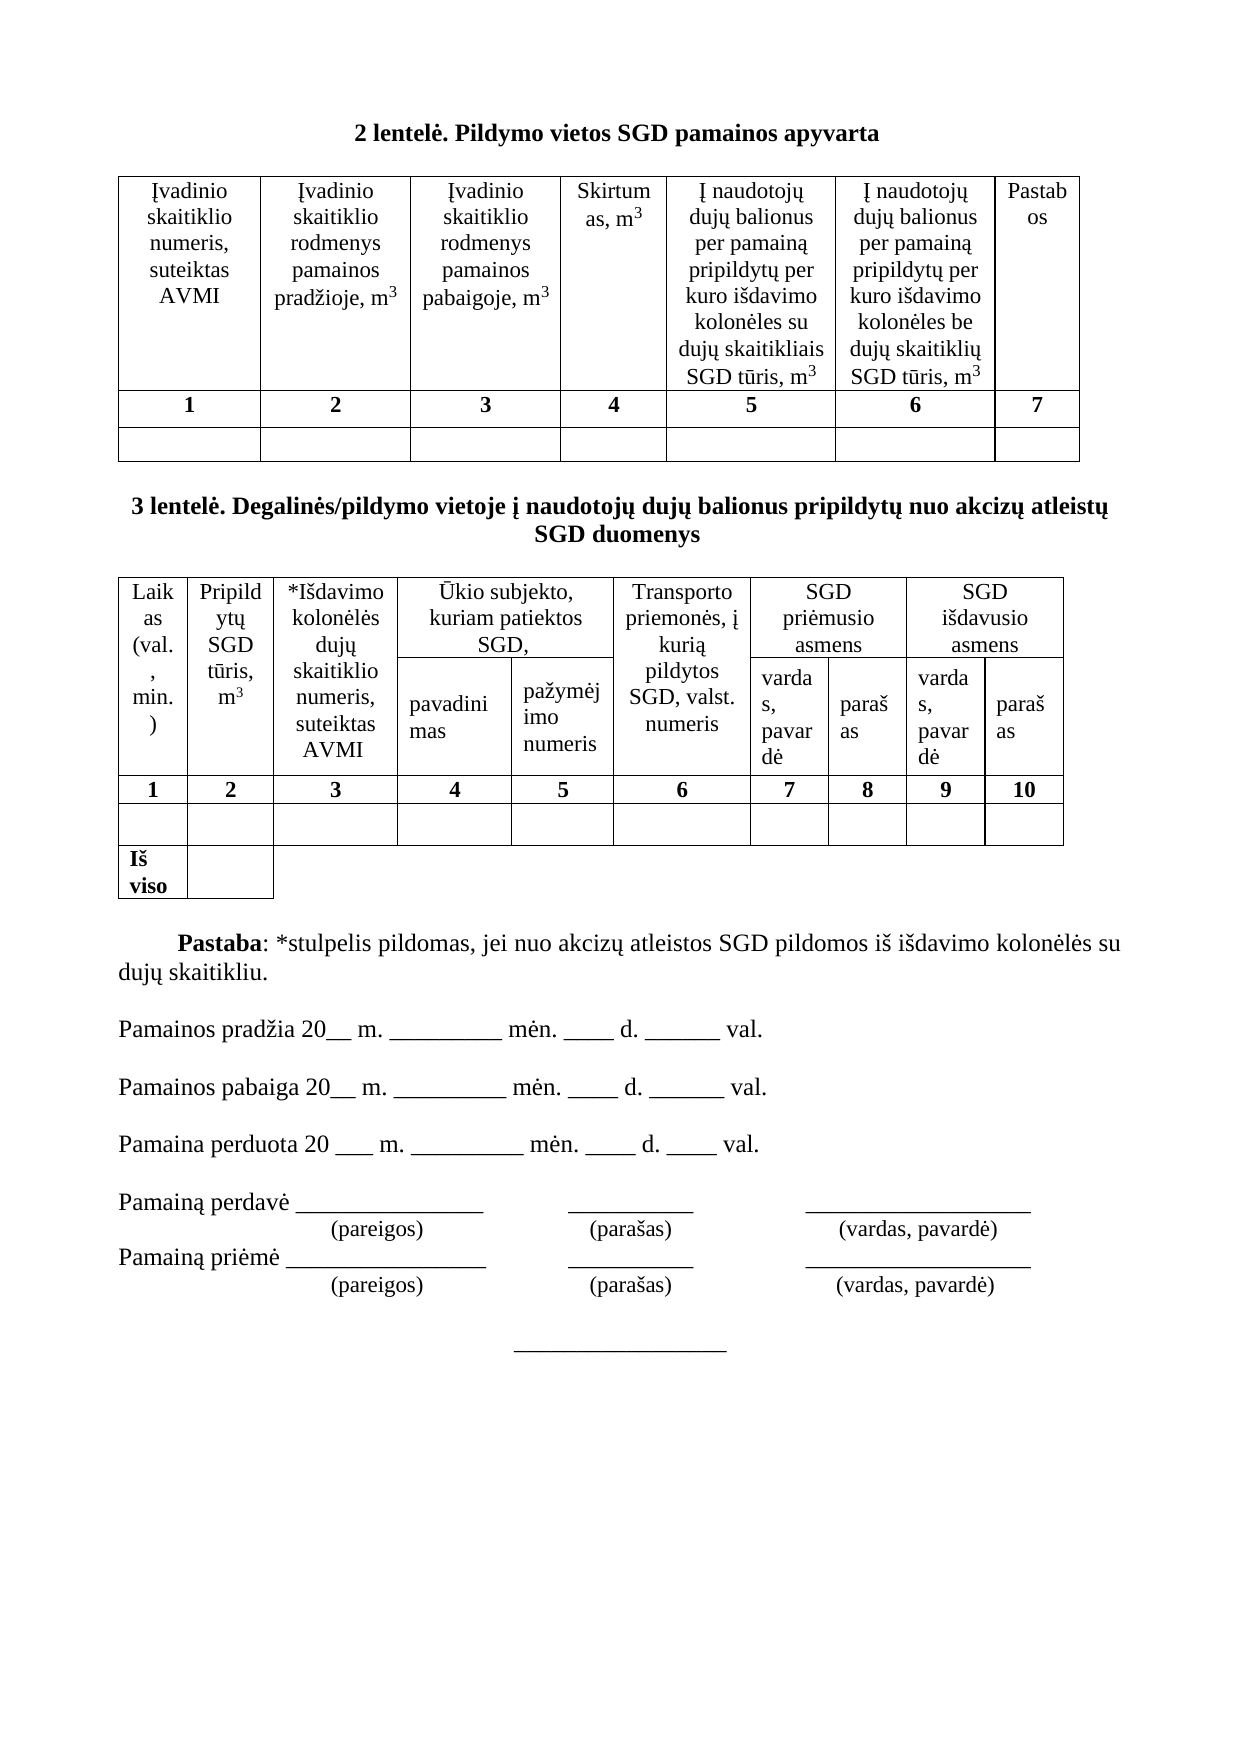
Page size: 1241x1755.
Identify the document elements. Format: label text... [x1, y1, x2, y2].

table_header Transporto priemonės, į kurią pildytos SGD, valst. numeris [614, 578, 750, 775]
table_cell [398, 846, 512, 898]
table_cell 3 [274, 776, 397, 803]
table_cell 6 [836, 391, 994, 427]
table_cell [261, 428, 410, 461]
table_cell [667, 428, 835, 461]
table_cell vardas, pavardė [907, 658, 984, 775]
table_cell 7 [996, 391, 1079, 427]
table_cell [750, 846, 828, 898]
text Pamainą priėmė ________________ __________ __________________ [118, 1242, 1122, 1271]
table_cell [985, 846, 1063, 898]
table_cell [996, 428, 1079, 461]
text _________________ [118, 1326, 1122, 1354]
table_cell 4 [398, 776, 511, 803]
table_cell 2 [261, 391, 410, 427]
table_header Į naudotojų dujų balionus per pamainą pripildytų per kuro išdavimo kolonėles be dujų skaitiklių SGD tūris, m3 [836, 177, 994, 390]
table_cell [829, 804, 906, 844]
text Pamainos pabaiga 20__ m. _________ mėn. ____ d. ______ val. [118, 1072, 1122, 1101]
table_header Ūkio subjekto, kuriam patiektos SGD, [398, 578, 613, 657]
text 3 lentelė. Degalinės/pildymo vietoje į naudotojų dujų balionus pripildytų nuo akcizų atleistų SGD duomenys [118, 491, 1122, 548]
table_cell 3 [411, 391, 560, 427]
table_cell 5 [512, 776, 613, 803]
table_cell 1 [119, 776, 187, 803]
text (pareigos) (parašas) (vardas, pavardė) [331, 1216, 1122, 1242]
text 2 lentelė. Pildymo vietos SGD pamainos apyvarta [118, 118, 1122, 147]
table_cell 9 [907, 776, 984, 803]
table_cell [836, 428, 994, 461]
table_cell [614, 846, 750, 898]
table_header Skirtumas, m3 [561, 177, 666, 390]
table_header Įvadinio skaitiklio rodmenys pamainos pabaigoje, m3 [411, 177, 560, 390]
table_cell [561, 428, 666, 461]
table_cell [907, 804, 984, 844]
table_cell parašas [829, 658, 906, 775]
table_cell [398, 804, 511, 844]
table_header Laikas (val., min.) [119, 578, 187, 775]
table_cell [829, 846, 907, 898]
text (pareigos) (parašas) (vardas, pavardė) [331, 1271, 1122, 1297]
table_header Pastabos [996, 177, 1079, 390]
table_cell 1 [119, 391, 260, 427]
table_header SGD išdavusio asmens [907, 578, 1063, 657]
table_header Pripildytų SGD tūris, m3 [188, 578, 273, 775]
text Pamainos pradžia 20__ m. _________ mėn. ____ d. ______ val. [118, 1014, 1122, 1043]
table_cell 7 [751, 776, 828, 803]
table_cell 6 [614, 776, 750, 803]
table_cell 8 [829, 776, 906, 803]
table_cell 4 [561, 391, 666, 427]
table_cell 5 [667, 391, 835, 427]
text Pamainą perdavė _______________ __________ __________________ [118, 1187, 1122, 1216]
table_header Įvadinio skaitiklio rodmenys pamainos pradžioje, m3 [261, 177, 410, 390]
table_cell Iš viso [119, 846, 187, 898]
table_header Įvadinio skaitiklio numeris, suteiktas AVMI [119, 177, 260, 390]
text Pastaba: *stulpelis pildomas, jei nuo akcizų atleistos SGD pildomos iš išdavimo kolonėlės su dujų skaitikliu. [118, 928, 1122, 986]
table_cell [274, 846, 398, 898]
table_cell [188, 846, 273, 898]
table_cell 2 [188, 776, 273, 803]
table_cell pavadinimas [398, 658, 511, 775]
table_cell [512, 804, 613, 844]
table_cell [512, 846, 614, 898]
table_cell [274, 804, 397, 844]
table_header Į naudotojų dujų balionus per pamainą pripildytų per kuro išdavimo kolonėles su dujų skaitikliais SGD tūris, m3 [667, 177, 835, 390]
table_cell [907, 846, 985, 898]
table_cell [411, 428, 560, 461]
table_cell [614, 804, 750, 844]
table_cell [188, 804, 273, 844]
table_cell pažymėjimo numeris [512, 658, 613, 775]
table_cell [119, 428, 260, 461]
table_cell parašas [986, 658, 1063, 775]
table_cell [986, 804, 1063, 844]
table_cell [119, 804, 187, 844]
table_cell 10 [986, 776, 1063, 803]
table_header *Išdavimo kolonėlės dujų skaitiklio numeris, suteiktas AVMI [274, 578, 397, 775]
table_cell [751, 804, 828, 844]
table_cell vardas, pavardė [751, 658, 828, 775]
text Pamaina perduota 20 ___ m. _________ mėn. ____ d. ____ val. [118, 1129, 1122, 1158]
table_header SGD priėmusio asmens [751, 578, 906, 657]
